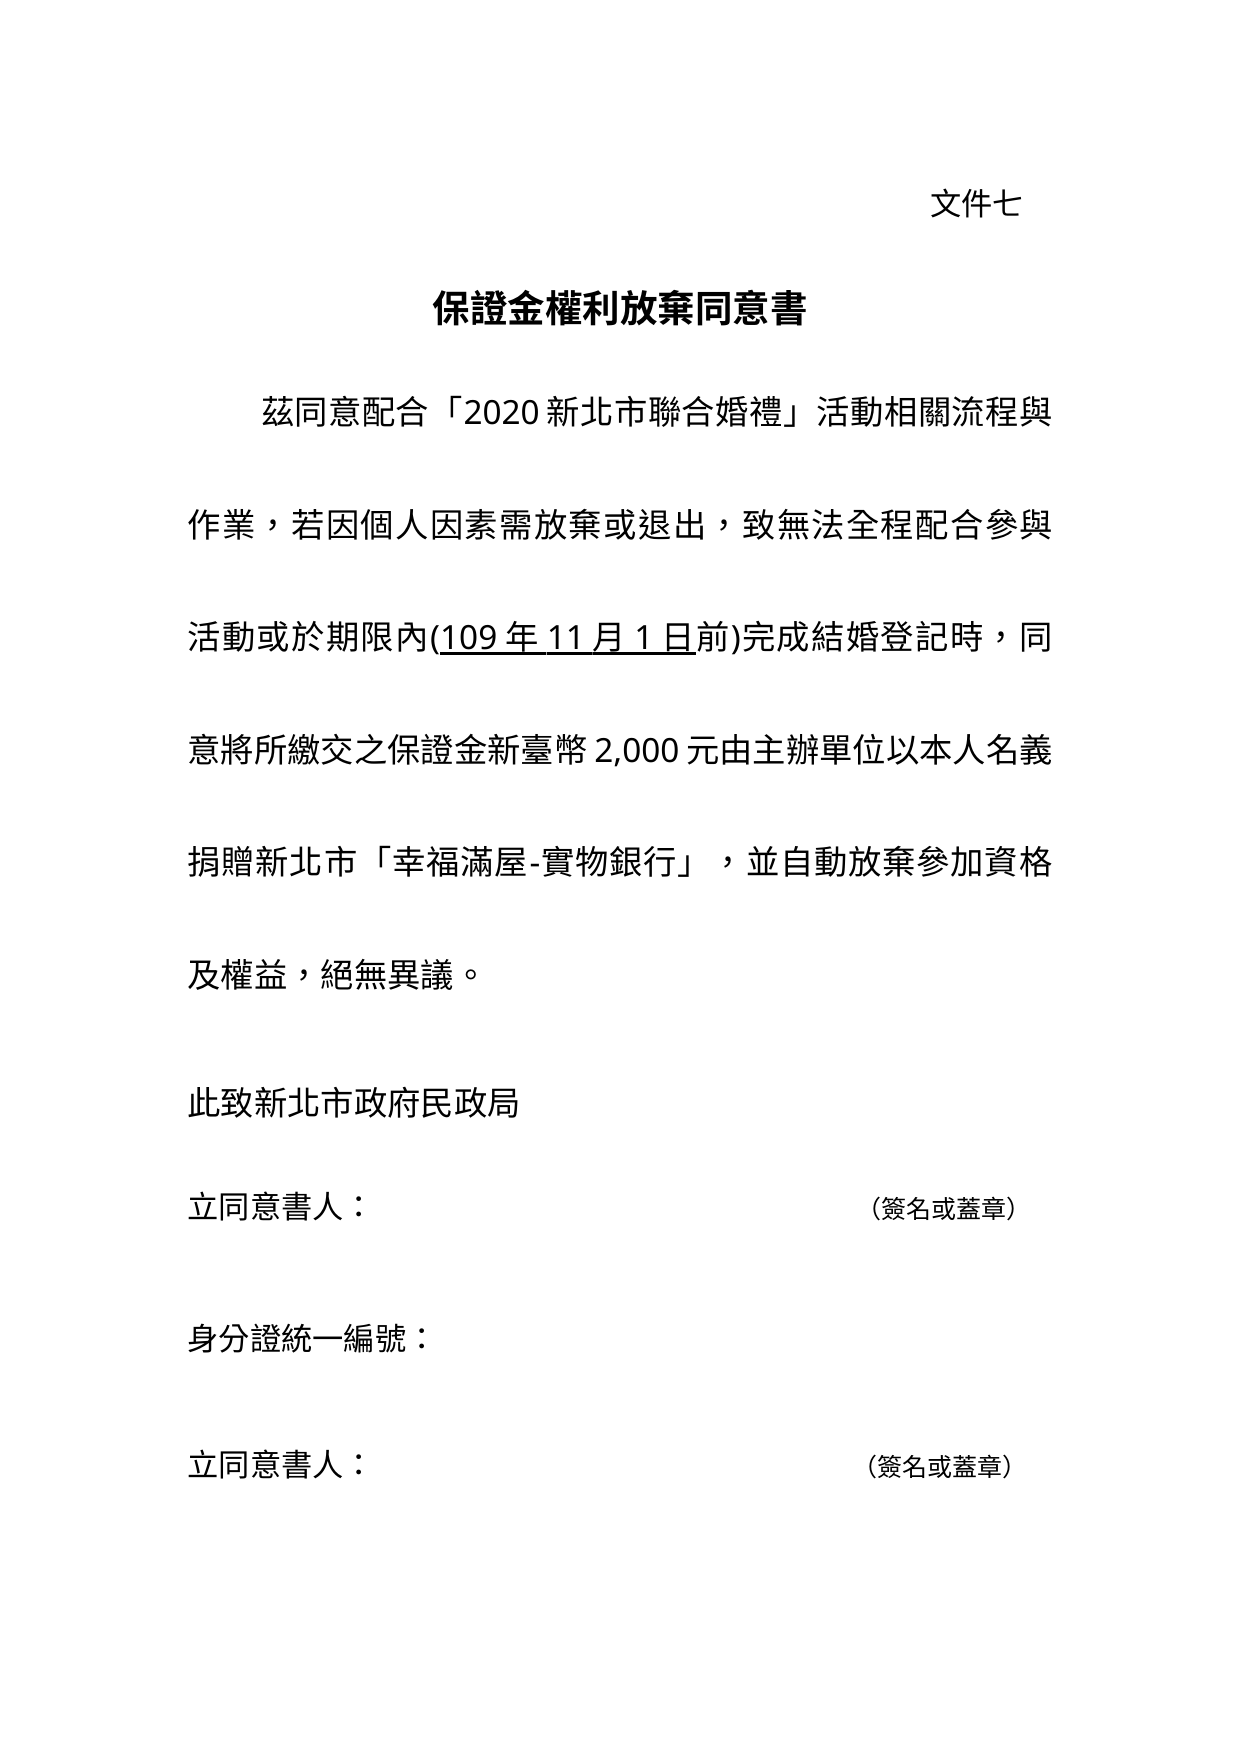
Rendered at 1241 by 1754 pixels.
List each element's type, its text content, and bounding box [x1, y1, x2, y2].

text 此致新北市政府民政局 [187, 1063, 1053, 1138]
text 身分證統一編號： [187, 1299, 1053, 1374]
text 茲同意配合「2020新北市聯合婚禮」活動相關流程與作業，若因個人因素需放棄或退出，致無法全程配合參與活動或於期限內(109年11月1日前)完成結婚登記時，同意將所繳交之保證金新臺幣2,000元由主辦單位以本人名義捐贈新北市「幸福滿屋-實物銀行」，並自動放棄參加資格及權益，絕無異議。 [187, 373, 1053, 1010]
text 立同意書人： （簽名或蓋章） [187, 1168, 1088, 1243]
text 文件七 [187, 164, 1024, 239]
text 立同意書人： （簽名或蓋章） [187, 1426, 1088, 1501]
text 保證金權利放棄同意書 [187, 269, 1053, 344]
